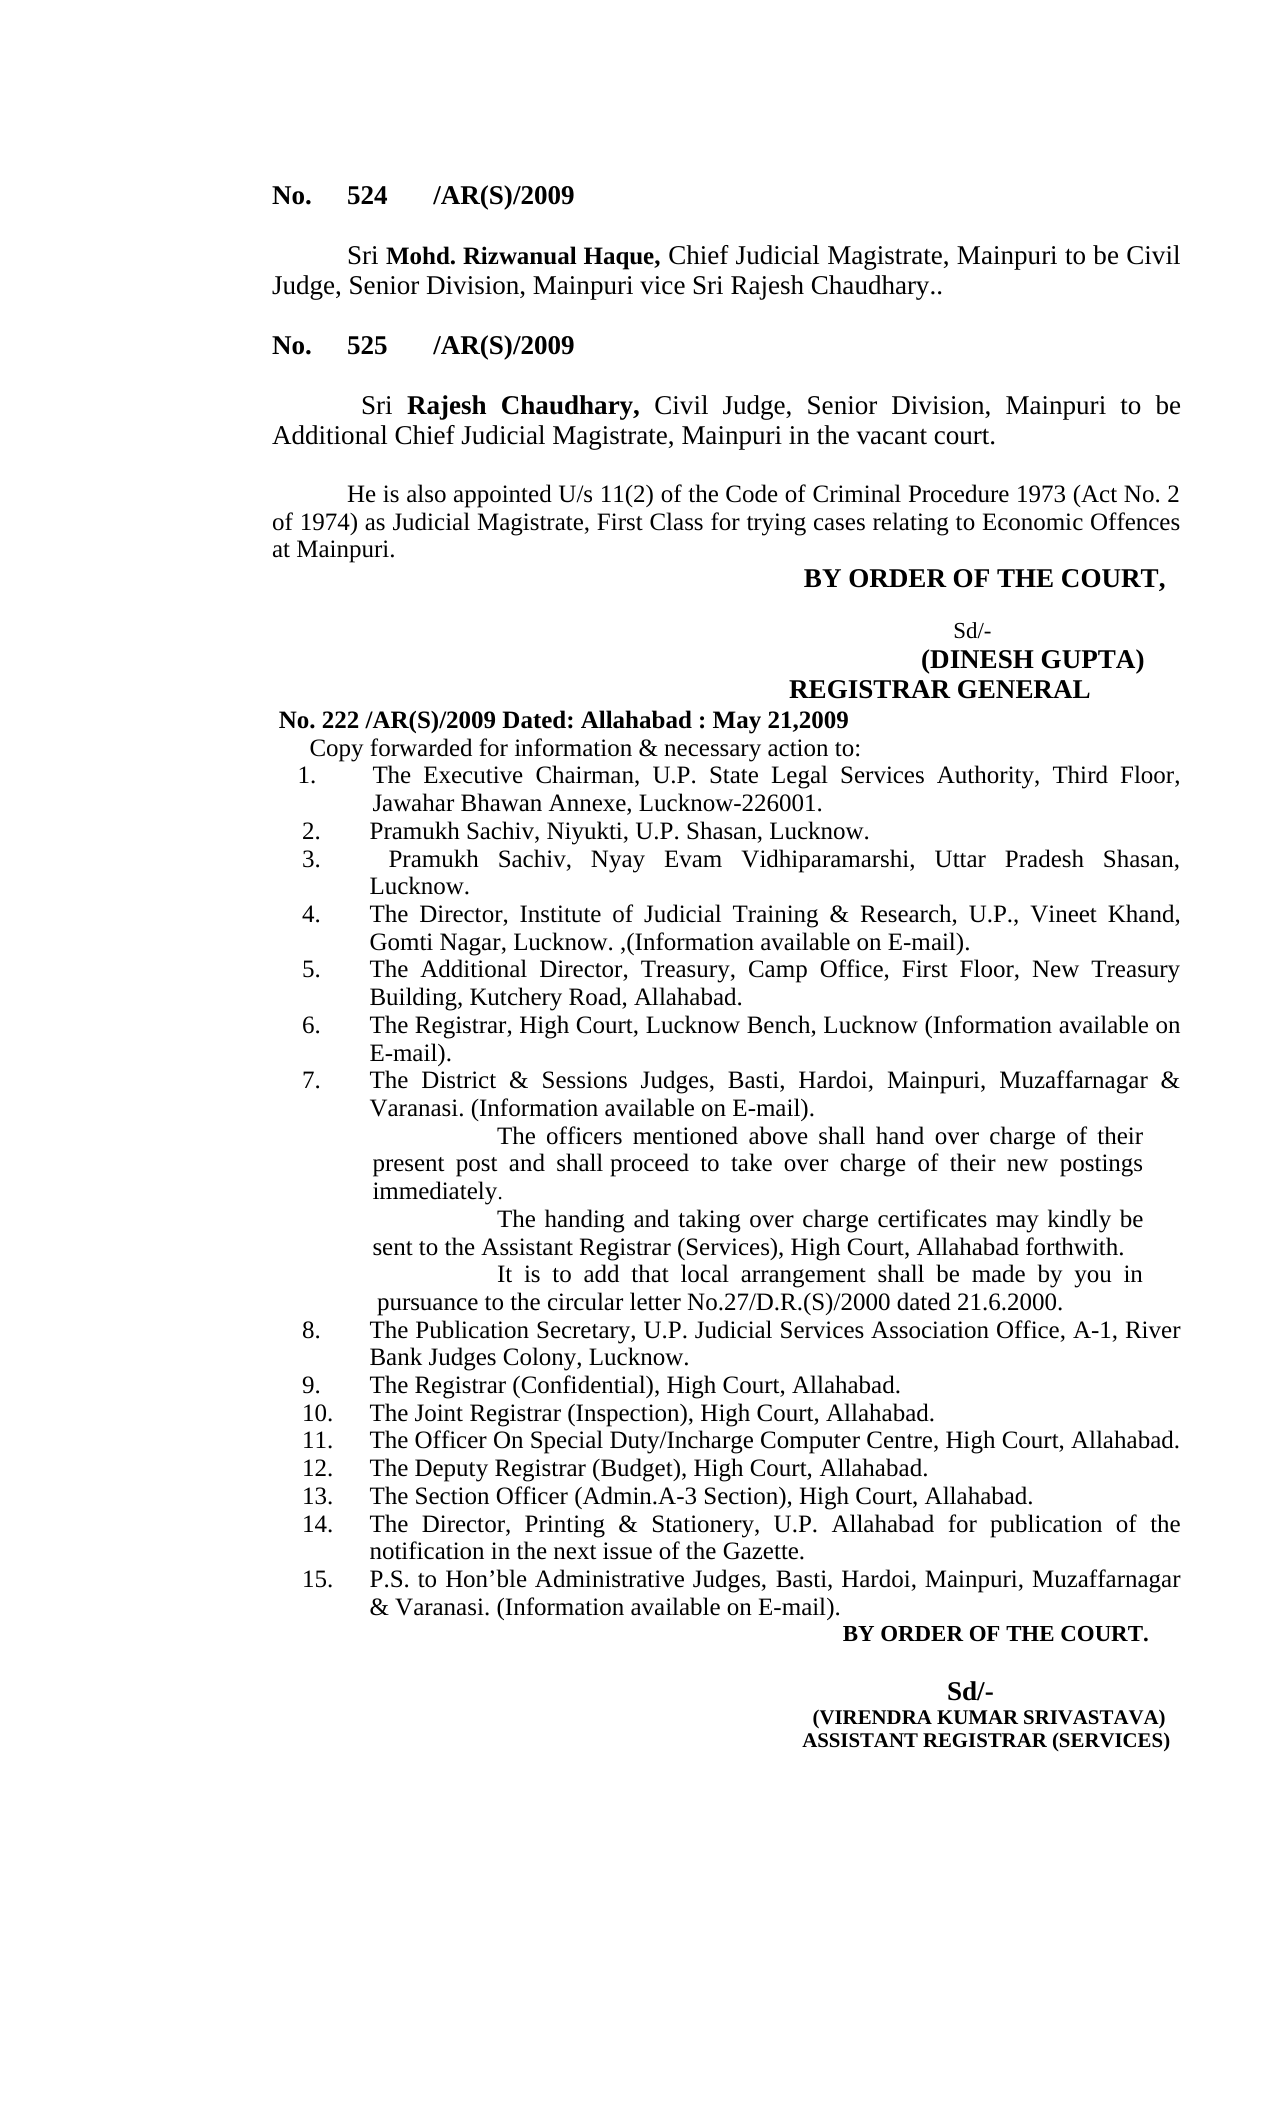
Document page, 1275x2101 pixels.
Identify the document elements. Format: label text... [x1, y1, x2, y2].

list Pramukh Sachiv, Niyukti, U.P. Shasan, Lucknow. [302, 817, 1181, 845]
list The Director, Institute of Judicial Training & Research, U.P., Vineet Khand, Gomti Nagar, Lucknow. ,(Information available on E-mail). [302, 900, 1181, 956]
text Sri Rajesh Chaudhary, Civil Judge, Senior Division, Mainpuri to be Additional Chief Judicial Magistrate, Mainpuri in the vacant court. [272, 390, 1181, 450]
text BY ORDER OF THE COURT, [684, 563, 1181, 593]
text The officers mentioned above shall hand over charge of their present post and shall proceed to take over charge of their new postings immediately. [372, 1122, 1144, 1205]
list The Publication Secretary, U.P. Judicial Services Association Office, A-1, River Bank Judges Colony, Lucknow. [302, 1316, 1181, 1371]
text Sri Mohd. Rizwanual Haque, Chief Judicial Magistrate, Mainpuri to be Civil Judge, Senior Division, Mainpuri vice Sri Rajesh Chaudhary.. [272, 240, 1181, 300]
text Sd/- [272, 1646, 1181, 1706]
text (DINESH GUPTA) [609, 644, 1181, 674]
text (VIRENDRA KUMAR SRIVASTAVA) [797, 1706, 1181, 1729]
text REGISTRAR GENERAL [309, 674, 1181, 704]
list Pramukh Sachiv, Nyay Evam Vidhiparamarshi, Uttar Pradesh Shasan, Lucknow. [302, 845, 1181, 900]
list The Officer On Special Duty/Incharge Computer Centre, High Court, Allahabad. [302, 1427, 1181, 1454]
list The Joint Registrar (Inspection), High Court, Allahabad. [302, 1399, 1181, 1427]
table_header 525 [328, 330, 422, 360]
text BY ORDER OF THE COURT. [722, 1621, 1181, 1646]
list The District & Sessions Judges, Basti, Hardoi, Mainpuri, Muzaffarnagar & Varanasi. (Information available on E-mail). [302, 1066, 1181, 1122]
list The Executive Chairman, U.P. State Legal Services Authority, Third Floor, Jawahar Bhawan Annexe, Lucknow-226001. [297, 762, 1181, 817]
list The Additional Director, Treasury, Camp Office, First Floor, New Treasury Building, Kutchery Road, Allahabad. [302, 956, 1181, 1011]
table_header /AR(S)/2009 [422, 180, 636, 210]
list The Registrar, High Court, Lucknow Bench, Lucknow (Information available on E-mail). [302, 1011, 1181, 1066]
text It is to add that local arrangement shall be made by you in pursuance to the circular letter No.27/D.R.(S)/2000 dated 21.6.2000. [377, 1260, 1144, 1316]
list The Section Officer (Admin.A-3 Section), High Court, Allahabad. [302, 1482, 1181, 1510]
text ASSISTANT REGISTRAR (SERVICES) [797, 1729, 1181, 1752]
text Sd/- [159, 618, 1181, 644]
list The Registrar (Confidential), High Court, Allahabad. [302, 1371, 1181, 1399]
table_header No. [261, 330, 328, 360]
list P.S. to Hon’ble Administrative Judges, Basti, Hardoi, Mainpuri, Muzaffarnagar & Varanasi. (Information available on E-mail). [302, 1565, 1181, 1621]
text No. 222 /AR(S)/2009 Dated: Allahabad : May 21,2009 [272, 704, 1181, 734]
text He is also appointed U/s 11(2) of the Code of Criminal Procedure 1973 (Act No. 2 of 1974) as Judicial Magistrate, First Class for trying cases relating to Economic Offences at Mainpuri. [272, 480, 1181, 563]
text The handing and taking over charge certificates may kindly be sent to the Assistant Registrar (Services), High Court, Allahabad forthwith. [372, 1205, 1144, 1260]
table_header 524 [328, 180, 422, 210]
text Copy forwarded for information & necessary action to: [272, 734, 1181, 762]
table_header /AR(S)/2009 [422, 330, 636, 360]
table_header No. [261, 180, 328, 210]
list The Director, Printing & Stationery, U.P. Allahabad for publication of the notification in the next issue of the Gazette. [302, 1510, 1181, 1565]
list The Deputy Registrar (Budget), High Court, Allahabad. [302, 1454, 1181, 1482]
